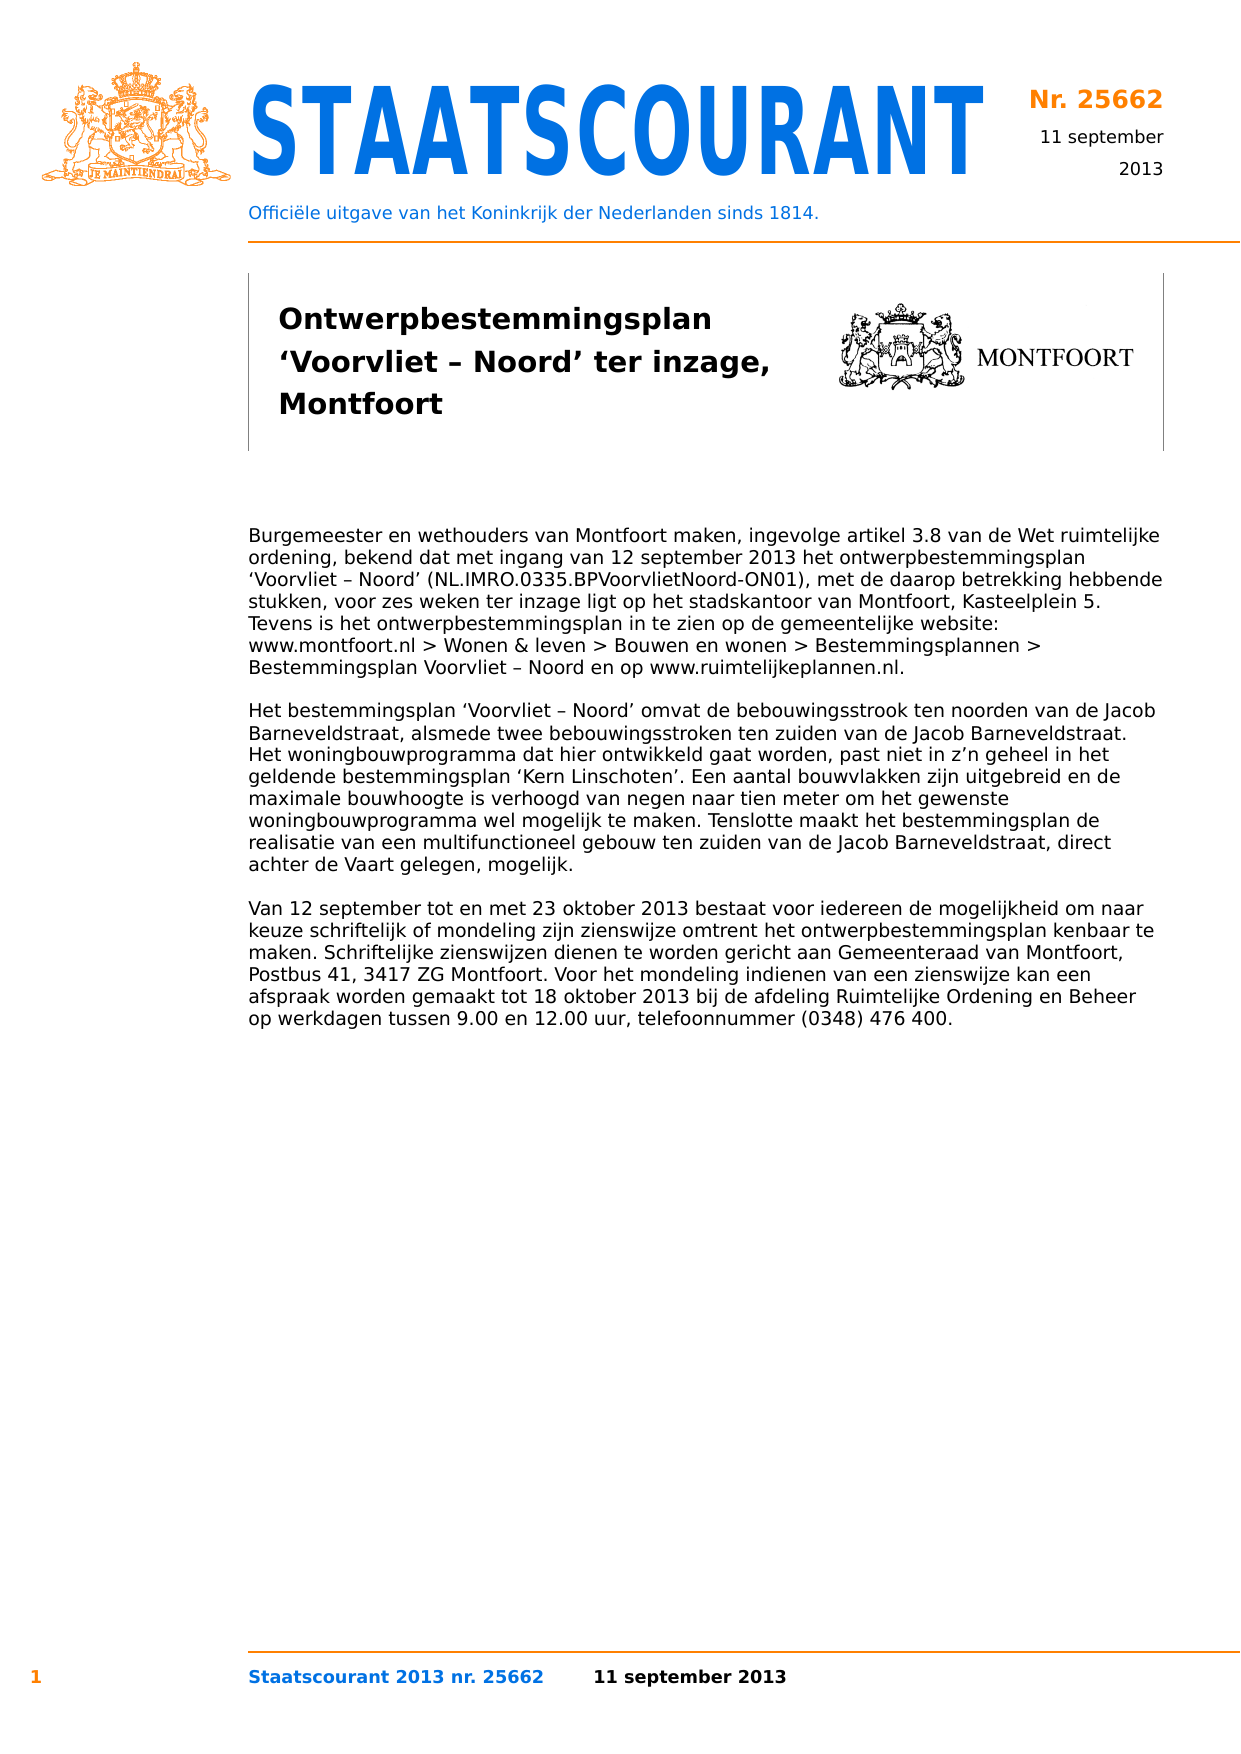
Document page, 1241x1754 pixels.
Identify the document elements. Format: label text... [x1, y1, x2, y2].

picture [41, 62, 231, 186]
table_header Nr. 25662 [998, 62, 1240, 121]
text Van 12 september tot en met 23 oktober 2013 bestaat voor iedereen de mogelijkheid om naar keuze schriftelijk of mondeling zijn zienswijze omtrent het ontwerpbestemmingsplan kenbaar te maken. Schriftelijke zienswijzen dienen te worden gericht aan Gemeenteraad van Montfoort, Postbus 41, 3417 ZG Montfoort. Voor het mondeling indienen van een zienswijze kan een afspraak worden gemaakt tot 18 oktober 2013 bij de afdeling Ruimtelijke Ordening en Beheer op werkdagen tussen 9.00 en 12.00 uur, telefoonnummer (0348) 476 400. [248, 898, 1163, 1030]
subtitle Ontwerpbestemmingsplan ‘Voorvliet – Noord’ ter inzage, Montfoort [249, 273, 1163, 451]
table_header [25, 62, 248, 241]
text Burgemeester en wethouders van Montfoort maken, ingevolge artikel 3.8 van de Wet ruimtelijke ordening, bekend dat met ingang van 12 september 2013 het ontwerpbestemmingsplan ‘Voorvliet – Noord’ (NL.IMRO.0335.BPVoorvlietNoord-ON01), met de daarop betrekking hebbende stukken, voor zes weken ter inzage ligt op het stadskantoor van Montfoort, Kasteelplein 5. Tevens is het ontwerpbestemmingsplan in te zien op de gemeentelijke website: www.montfoort.nl > Wonen & leven > Bouwen en wonen > Bestemmingsplannen > Bestemmingsplan Voorvliet – Noord en op www.ruimtelijkeplannen.nl. [248, 525, 1163, 678]
picture [838, 302, 1134, 391]
table_cell 11 september [998, 121, 1240, 153]
table_cell Officiële uitgave van het Koninkrijk der Nederlanden sinds 1814. [248, 203, 1240, 241]
table_cell 2013 [998, 153, 1240, 203]
text Het bestemmingsplan ‘Voorvliet – Noord’ omvat de bebouwingsstrook ten noorden van de Jacob Barneveldstraat, alsmede twee bebouwingsstroken ten zuiden van de Jacob Barneveldstraat. Het woningbouwprogramma dat hier ontwikkeld gaat worden, past niet in z’n geheel in het geldende bestemmingsplan ‘Kern Linschoten’. Een aantal bouwvlakken zijn uitgebreid en de maximale bouwhoogte is verhoogd van negen naar tien meter om het gewenste woningbouwprogramma wel mogelijk te maken. Tenslotte maakt het bestemmingsplan de realisatie van een multifunctioneel gebouw ten zuiden van de Jacob Barneveldstraat, direct achter de Vaart gelegen, mogelijk. [248, 700, 1163, 876]
table_header STAATSCOURANT [248, 62, 998, 203]
